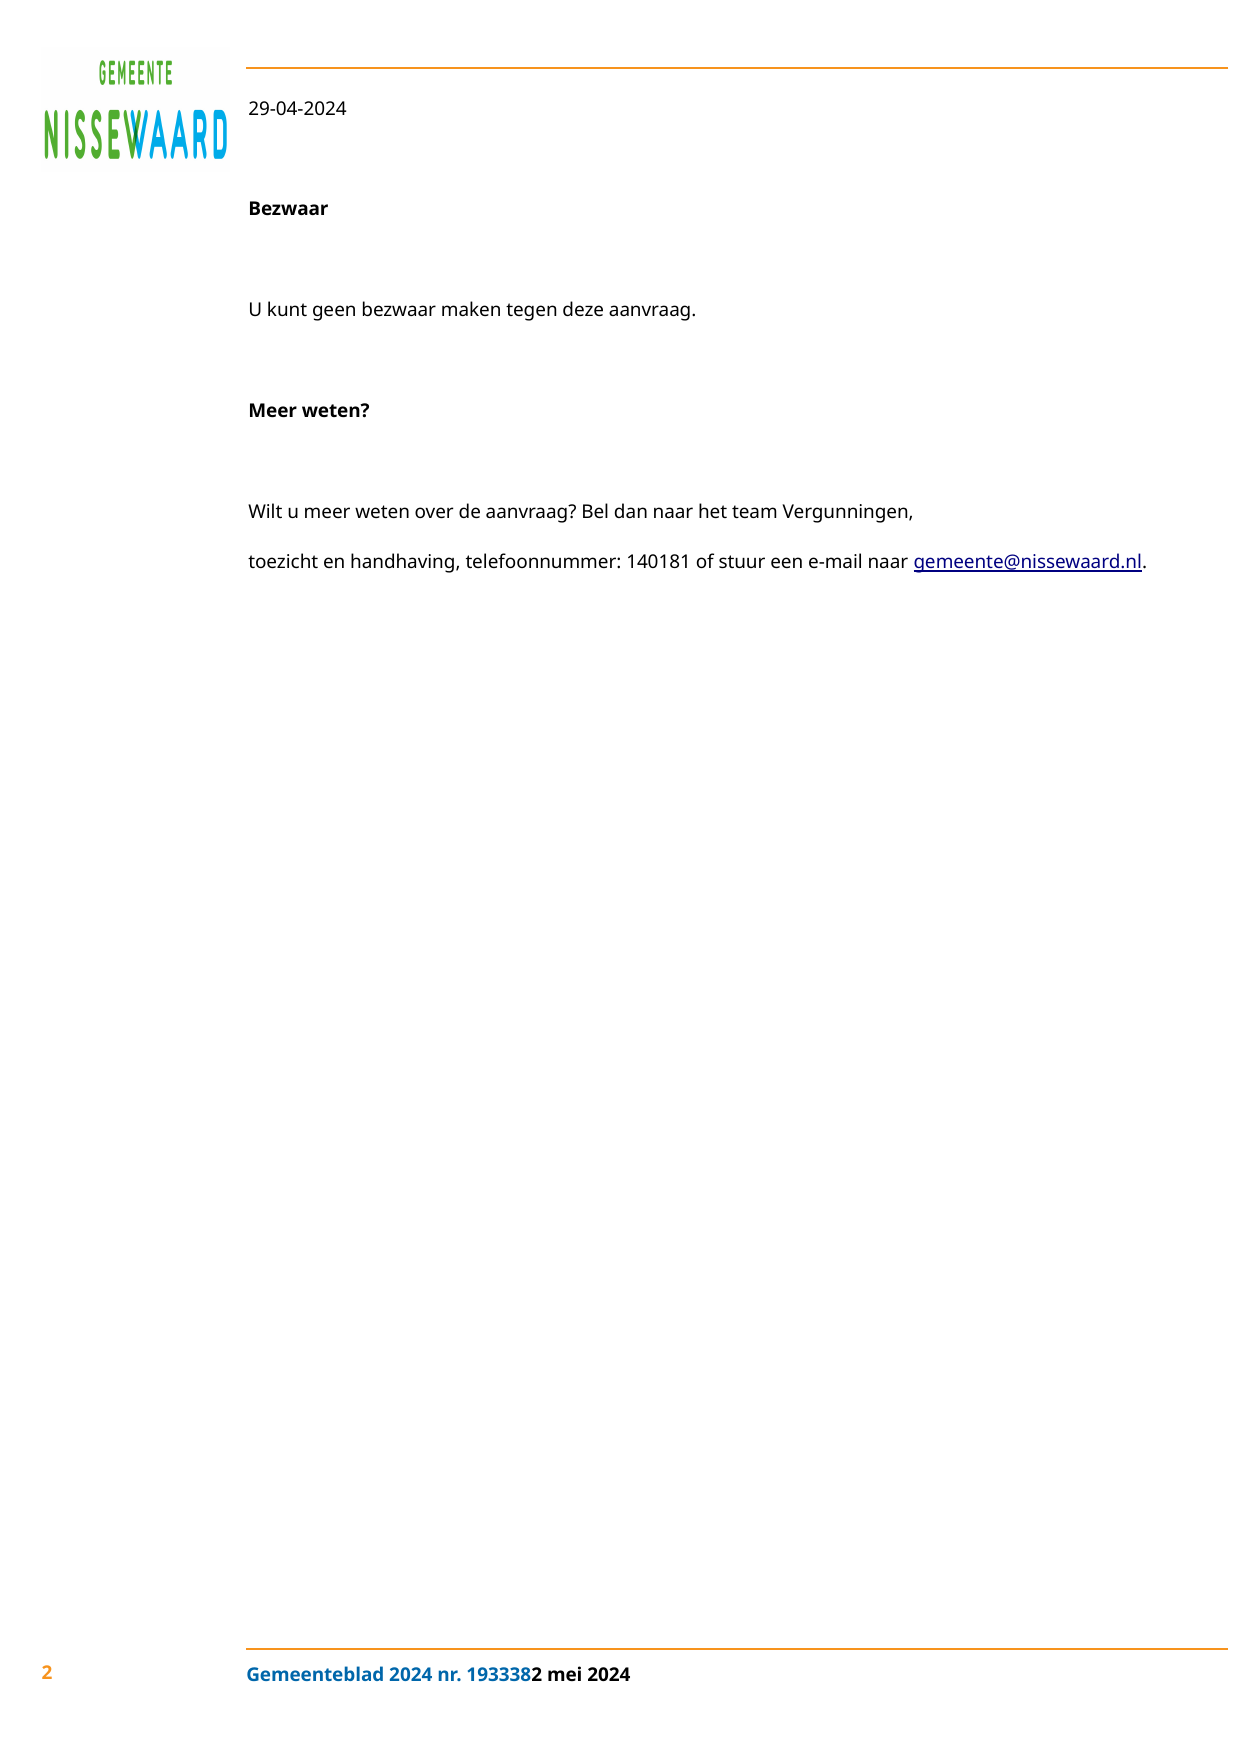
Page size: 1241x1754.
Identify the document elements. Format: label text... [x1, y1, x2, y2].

text Bezwaar [248, 196, 1152, 221]
text 29-04-2024 [248, 95, 1152, 121]
text Wilt u meer weten over de aanvraag? Bel dan naar het team Vergunningen, [248, 498, 1152, 524]
text Meer weten? [248, 397, 1152, 423]
text U kunt geen bezwaar maken tegen deze aanvraag. [248, 296, 1152, 322]
text toezicht en handhaving, telefoonnummer: 140181 of stuur een e-mail naar gemeente@nissewaard.nl. [248, 548, 1152, 574]
picture [41, 47, 231, 172]
